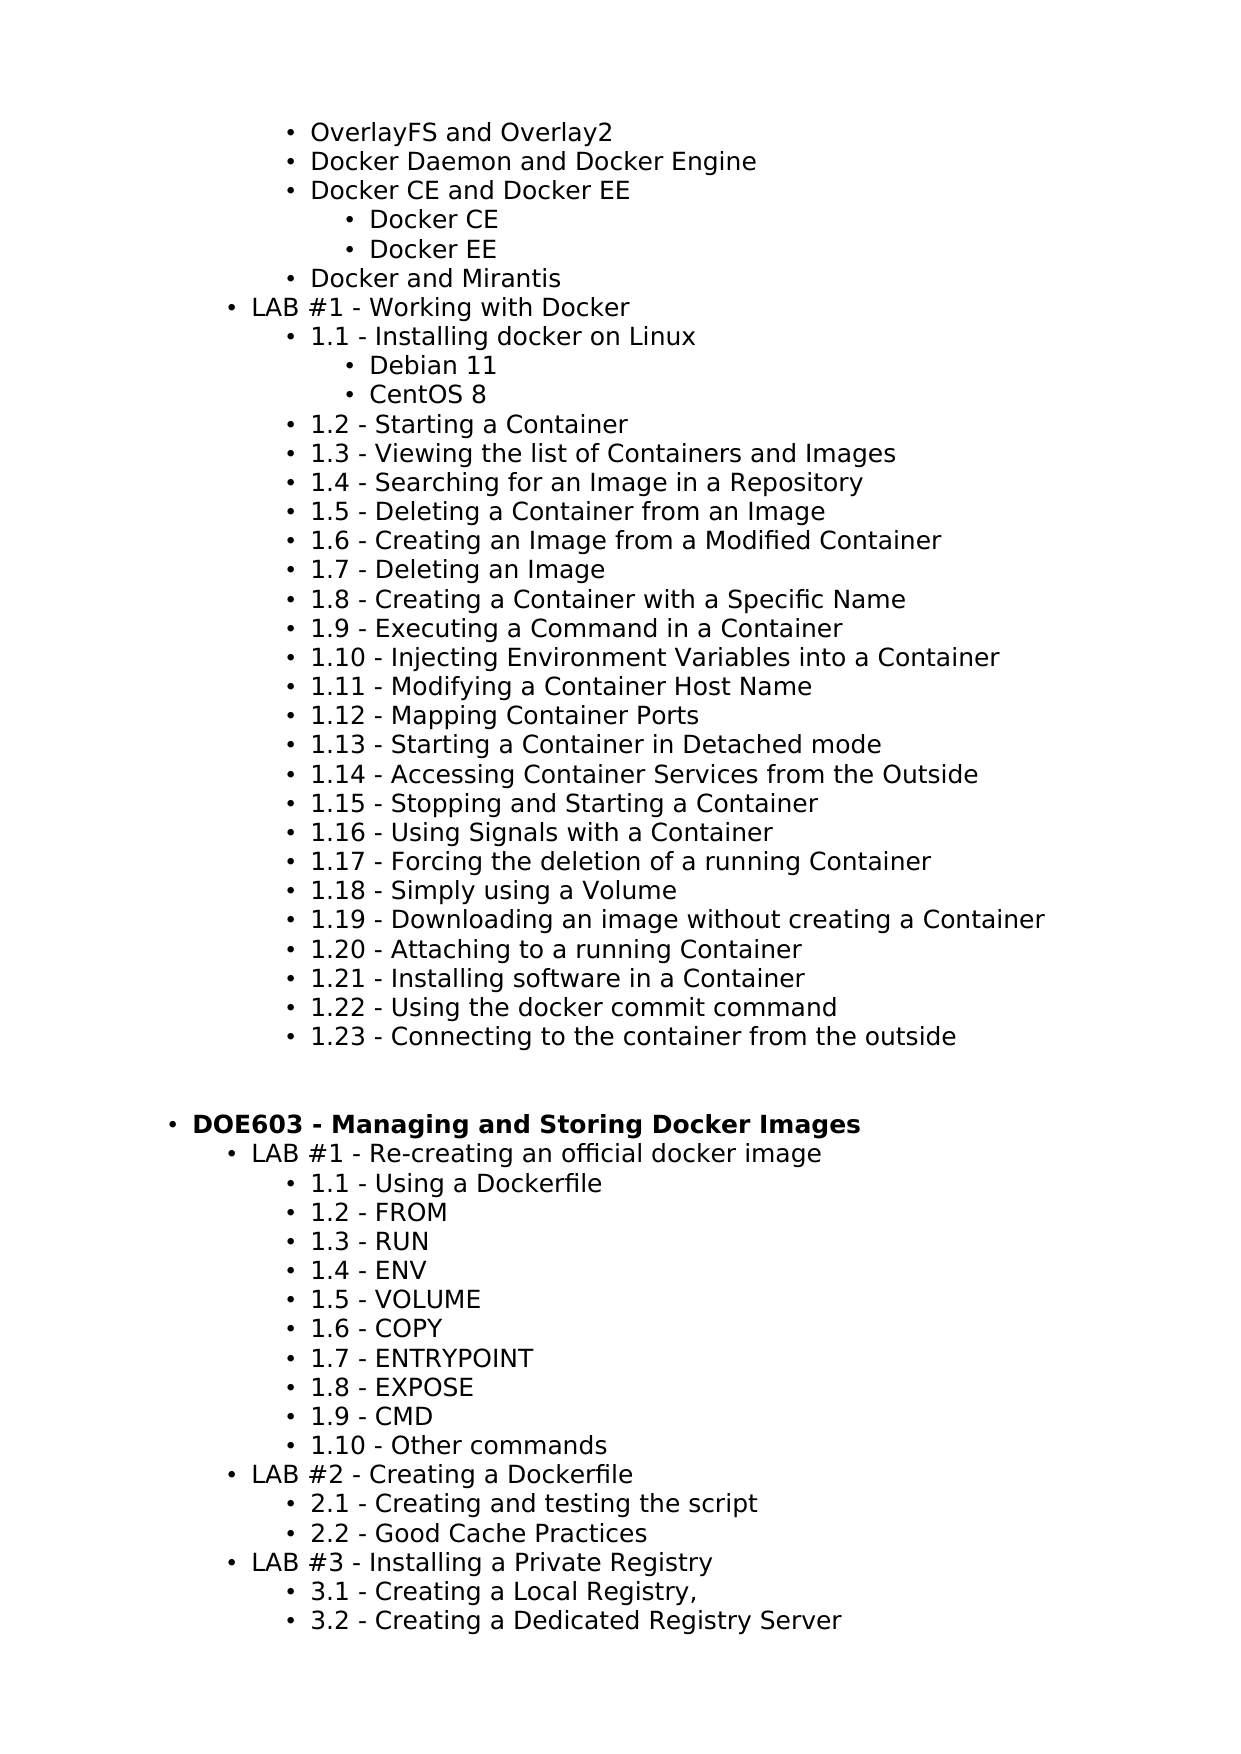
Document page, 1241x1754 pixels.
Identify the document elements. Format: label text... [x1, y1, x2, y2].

list 2.2 - Good Cache Practices [295, 1519, 1122, 1548]
list 1.16 - Using Signals with a Container [295, 818, 1122, 847]
list 1.9 - Executing a Command in a Container [295, 614, 1122, 643]
list 3.1 - Creating a Local Registry, [295, 1577, 1122, 1606]
list 1.1 - Using a Dockerfile [295, 1169, 1122, 1198]
list 1.3 - RUN [295, 1227, 1122, 1256]
list 3.2 - Creating a Dedicated Registry Server [295, 1606, 1122, 1635]
list Docker EE [354, 235, 1122, 264]
list LAB #2 - Creating a Dockerfile [236, 1460, 1122, 1489]
list LAB #1 - Working with Docker [236, 293, 1122, 322]
list OverlayFS and Overlay2 [295, 118, 1122, 147]
list 1.1 - Installing docker on Linux [295, 322, 1122, 351]
list Docker Daemon and Docker Engine [295, 147, 1122, 176]
list 1.8 - Creating a Container with a Specific Name [295, 585, 1122, 614]
list 1.4 - Searching for an Image in a Repository [295, 468, 1122, 497]
list 1.8 - EXPOSE [295, 1373, 1122, 1402]
list 1.10 - Injecting Environment Variables into a Container [295, 643, 1122, 672]
list 1.20 - Attaching to a running Container [295, 935, 1122, 964]
list 1.22 - Using the docker commit command [295, 993, 1122, 1022]
list LAB #1 - Re-creating an official docker image [236, 1139, 1122, 1169]
list Debian 11 [354, 351, 1122, 381]
list 1.6 - COPY [295, 1314, 1122, 1344]
list 1.13 - Starting a Container in Detached mode [295, 731, 1122, 760]
list 1.12 - Mapping Container Ports [295, 701, 1122, 731]
list 1.23 - Connecting to the container from the outside [295, 1022, 1122, 1051]
list 2.1 - Creating and testing the script [295, 1489, 1122, 1519]
list 1.21 - Installing software in a Container [295, 964, 1122, 993]
list 1.10 - Other commands [295, 1431, 1122, 1460]
list 1.5 - VOLUME [295, 1285, 1122, 1314]
list 1.19 - Downloading an image without creating a Container [295, 906, 1122, 935]
list 1.7 - ENTRYPOINT [295, 1344, 1122, 1373]
list 1.2 - Starting a Container [295, 410, 1122, 439]
list 1.5 - Deleting a Container from an Image [295, 497, 1122, 526]
list 1.14 - Accessing Container Services from the Outside [295, 760, 1122, 789]
list 1.2 - FROM [295, 1198, 1122, 1227]
list 1.3 - Viewing the list of Containers and Images [295, 439, 1122, 468]
list LAB #3 - Installing a Private Registry [236, 1548, 1122, 1577]
list 1.15 - Stopping and Starting a Container [295, 789, 1122, 818]
list 1.17 - Forcing the deletion of a running Container [295, 847, 1122, 876]
list 1.7 - Deleting an Image [295, 556, 1122, 585]
list 1.6 - Creating an Image from a Modified Container [295, 526, 1122, 556]
list Docker and Mirantis [295, 264, 1122, 293]
list 1.11 - Modifying a Container Host Name [295, 672, 1122, 701]
list Docker CE and Docker EE [295, 176, 1122, 206]
list 1.9 - CMD [295, 1402, 1122, 1431]
list DOE603 - Managing and Storing Docker Images [177, 1110, 1122, 1139]
list Docker CE [354, 206, 1122, 235]
list CentOS 8 [354, 381, 1122, 410]
list 1.18 - Simply using a Volume [295, 876, 1122, 906]
list 1.4 - ENV [295, 1256, 1122, 1285]
